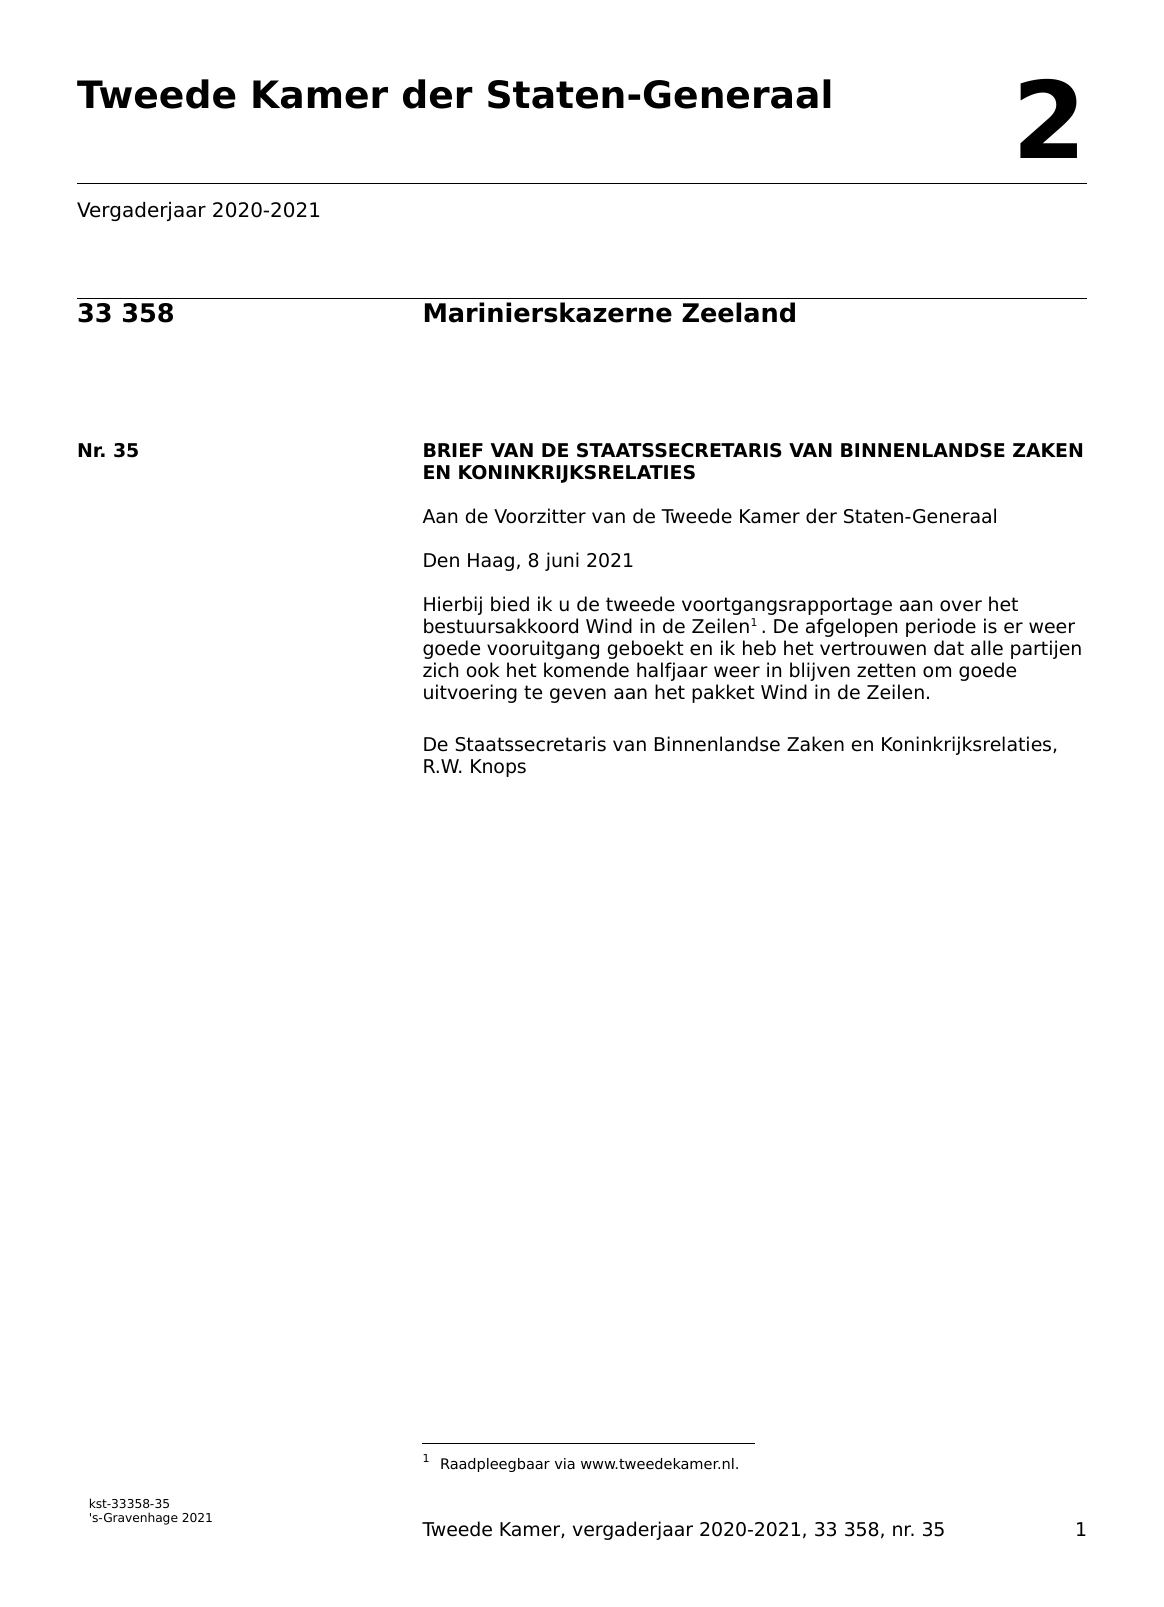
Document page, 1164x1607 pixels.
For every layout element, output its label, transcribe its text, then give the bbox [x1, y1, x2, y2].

table_header 2 [886, 59, 1087, 183]
table_header Tweede Kamer der Staten-Generaal [77, 59, 886, 183]
subtitle 33 358 Marinierskazerne Zeeland [77, 299, 1087, 329]
text Aan de Voorzitter van de Tweede Kamer der Staten-Generaal [422, 506, 1087, 528]
text Hierbij bied ik u de tweede voortgangsrapportage aan over het bestuursakkoord Wind in de Zeilen. De afgelopen periode is er weer goede vooruitgang geboekt en ik heb het vertrouwen dat alle partijen zich ook het komende halfjaar weer in blijven zetten om goede uitvoering te geven aan het pakket Wind in de Zeilen. [422, 594, 1087, 704]
text Den Haag, 8 juni 2021 [422, 550, 1087, 572]
subtitle Nr. 35 BRIEF VAN DE STAATSSECRETARIS VAN BINNENLANDSE ZAKEN EN KONINKRIJKSRELATIES [77, 440, 1087, 484]
table_cell Vergaderjaar 2020-2021 [77, 184, 1087, 298]
text De Staatssecretaris van Binnenlandse Zaken en Koninkrijksrelaties, R.W. Knops [422, 734, 1087, 778]
text kst-33358-35 [88, 1497, 323, 1511]
text Raadpleegbaar via www.tweedekamer.nl. [422, 1452, 1087, 1474]
text 's-Gravenhage 2021 [88, 1511, 323, 1525]
